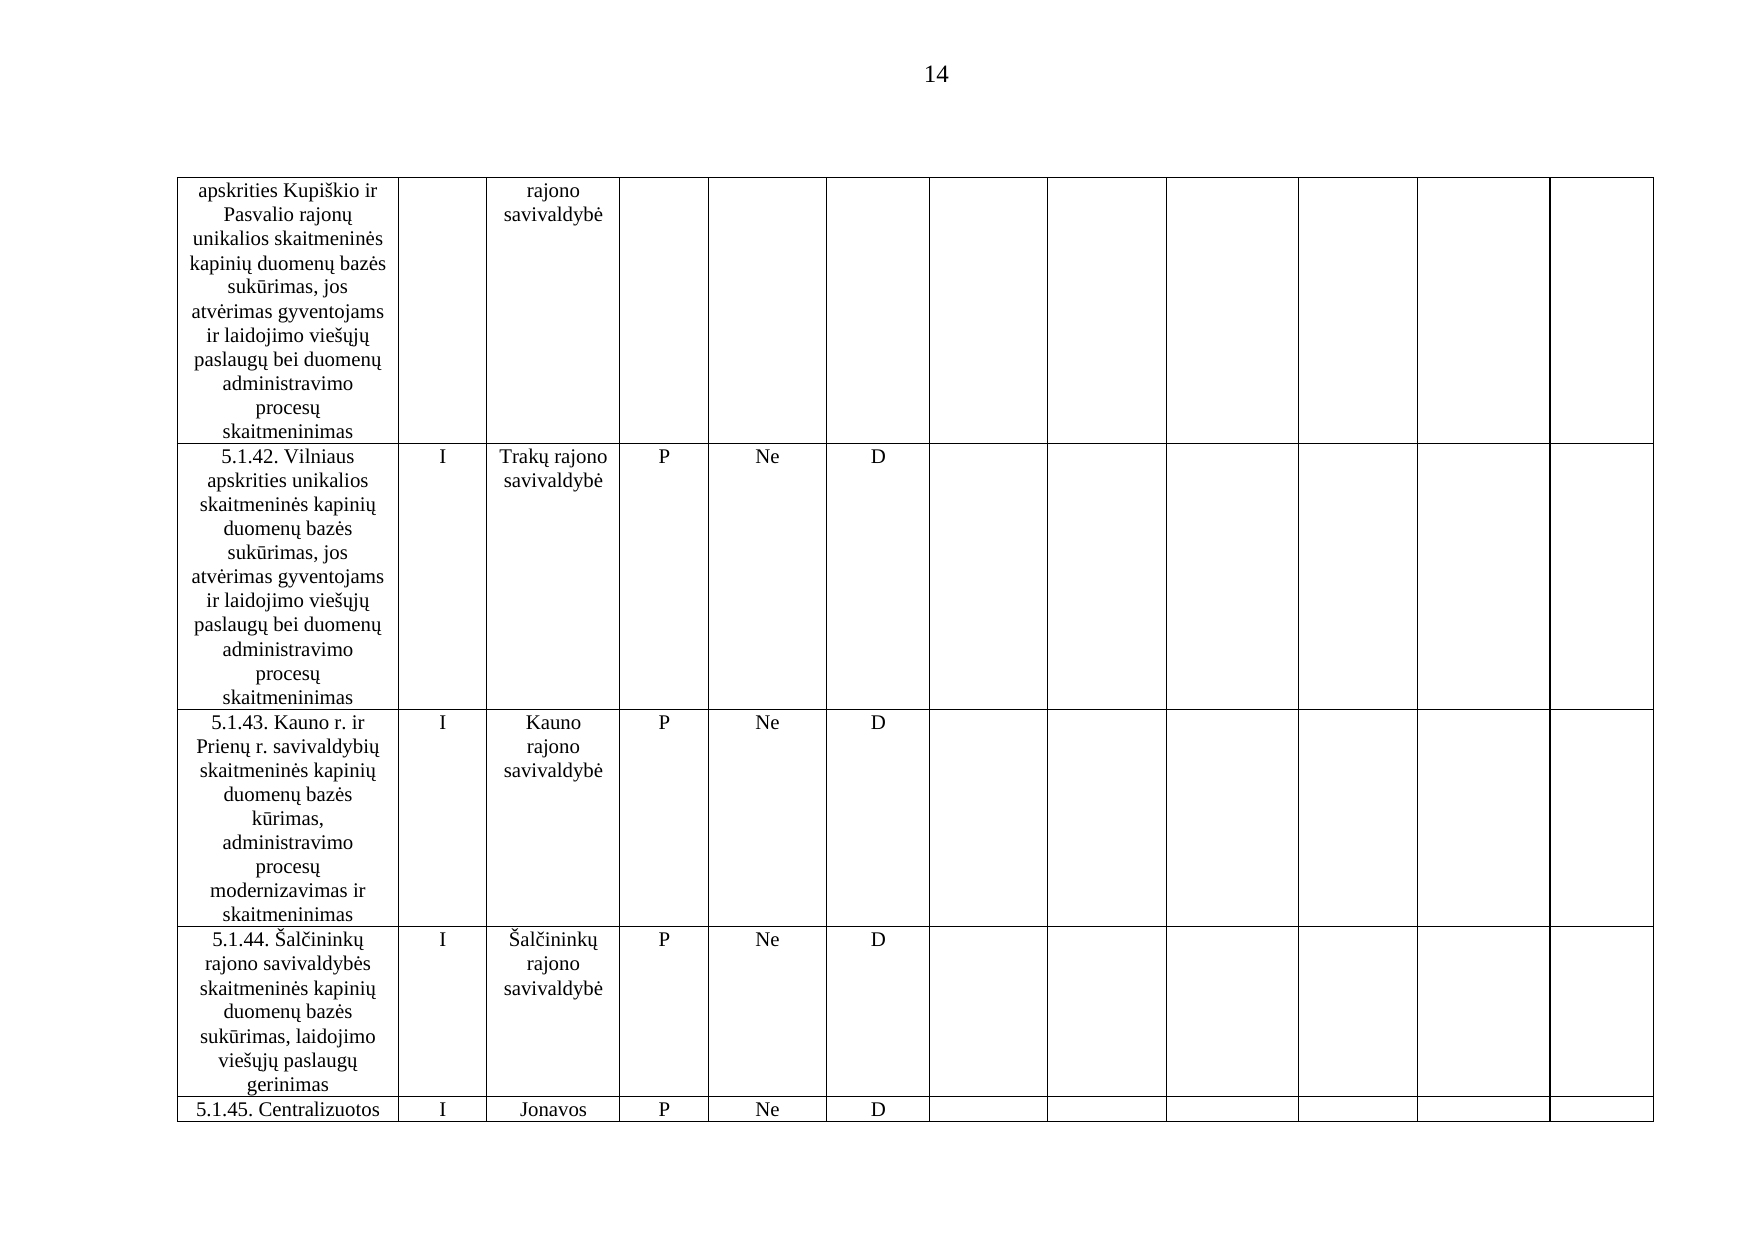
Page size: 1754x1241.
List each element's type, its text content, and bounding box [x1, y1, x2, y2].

table_cell [1048, 444, 1166, 709]
table_cell I [399, 710, 486, 926]
table_cell [1551, 1097, 1653, 1121]
table_cell [930, 710, 1047, 926]
table_cell [1551, 710, 1653, 926]
table_cell [930, 1097, 1047, 1121]
table_cell 5.1.45. Centralizuotos [178, 1097, 398, 1121]
table_cell [1299, 710, 1417, 926]
table_cell 5.1.43. Kauno r. ir Prienų r. savivaldybių skaitmeninės kapinių duomenų bazės kūrimas, administravimo procesų modernizavimas ir skaitmeninimas [178, 710, 398, 926]
table_cell [1418, 927, 1549, 1096]
table_cell Jonavos [487, 1097, 619, 1121]
table_cell 5.1.44. Šalčininkų rajono savivaldybės skaitmeninės kapinių duomenų bazės sukūrimas, laidojimo viešųjų paslaugų gerinimas [178, 927, 398, 1096]
table_cell [827, 178, 929, 443]
table_cell D [827, 710, 929, 926]
table_cell [1167, 927, 1298, 1096]
table_cell D [827, 1097, 929, 1121]
table_cell [930, 927, 1047, 1096]
table_cell [1551, 178, 1653, 443]
table_cell [1551, 444, 1653, 709]
table_cell Ne [709, 710, 826, 926]
table_cell [1167, 710, 1298, 926]
table_cell P [620, 1097, 708, 1121]
table_cell [709, 178, 826, 443]
table_cell Kauno rajono savivaldybė [487, 710, 619, 926]
table_cell [1048, 710, 1166, 926]
table_cell [620, 178, 708, 443]
table_cell [1048, 927, 1166, 1096]
table_cell I [399, 444, 486, 709]
table_cell P [620, 710, 708, 926]
table_cell apskrities Kupiškio ir Pasvalio rajonų unikalios skaitmeninės kapinių duomenų bazės sukūrimas, jos atvėrimas gyventojams ir laidojimo viešųjų paslaugų bei duomenų administravimo procesų skaitmeninimas [178, 178, 398, 443]
table_cell Trakų rajono savivaldybė [487, 444, 619, 709]
table_cell I [399, 1097, 486, 1121]
table_cell [930, 178, 1047, 443]
table_cell [1418, 444, 1549, 709]
table_cell D [827, 927, 929, 1096]
table_cell Ne [709, 1097, 826, 1121]
table_cell D [827, 444, 929, 709]
table_cell Šalčininkų rajono savivaldybė [487, 927, 619, 1096]
table_cell [1167, 1097, 1298, 1121]
table_cell [1418, 178, 1549, 443]
table_cell [1299, 927, 1417, 1096]
table_cell [1418, 1097, 1549, 1121]
table_cell [1048, 178, 1166, 443]
table_cell [930, 444, 1047, 709]
table_cell 5.1.42. Vilniaus apskrities unikalios skaitmeninės kapinių duomenų bazės sukūrimas, jos atvėrimas gyventojams ir laidojimo viešųjų paslaugų bei duomenų administravimo procesų skaitmeninimas [178, 444, 398, 709]
table_cell [1418, 710, 1549, 926]
table_cell Ne [709, 927, 826, 1096]
table_cell [1167, 178, 1298, 443]
table_cell [1299, 1097, 1417, 1121]
table_cell Ne [709, 444, 826, 709]
table_cell I [399, 927, 486, 1096]
table_cell P [620, 927, 708, 1096]
table_cell rajono savivaldybė [487, 178, 619, 443]
table_cell [1299, 444, 1417, 709]
table_cell P [620, 444, 708, 709]
table_cell [1167, 444, 1298, 709]
table_cell [1551, 927, 1653, 1096]
table_cell [1048, 1097, 1166, 1121]
table_cell [399, 178, 486, 443]
table_cell [1299, 178, 1417, 443]
